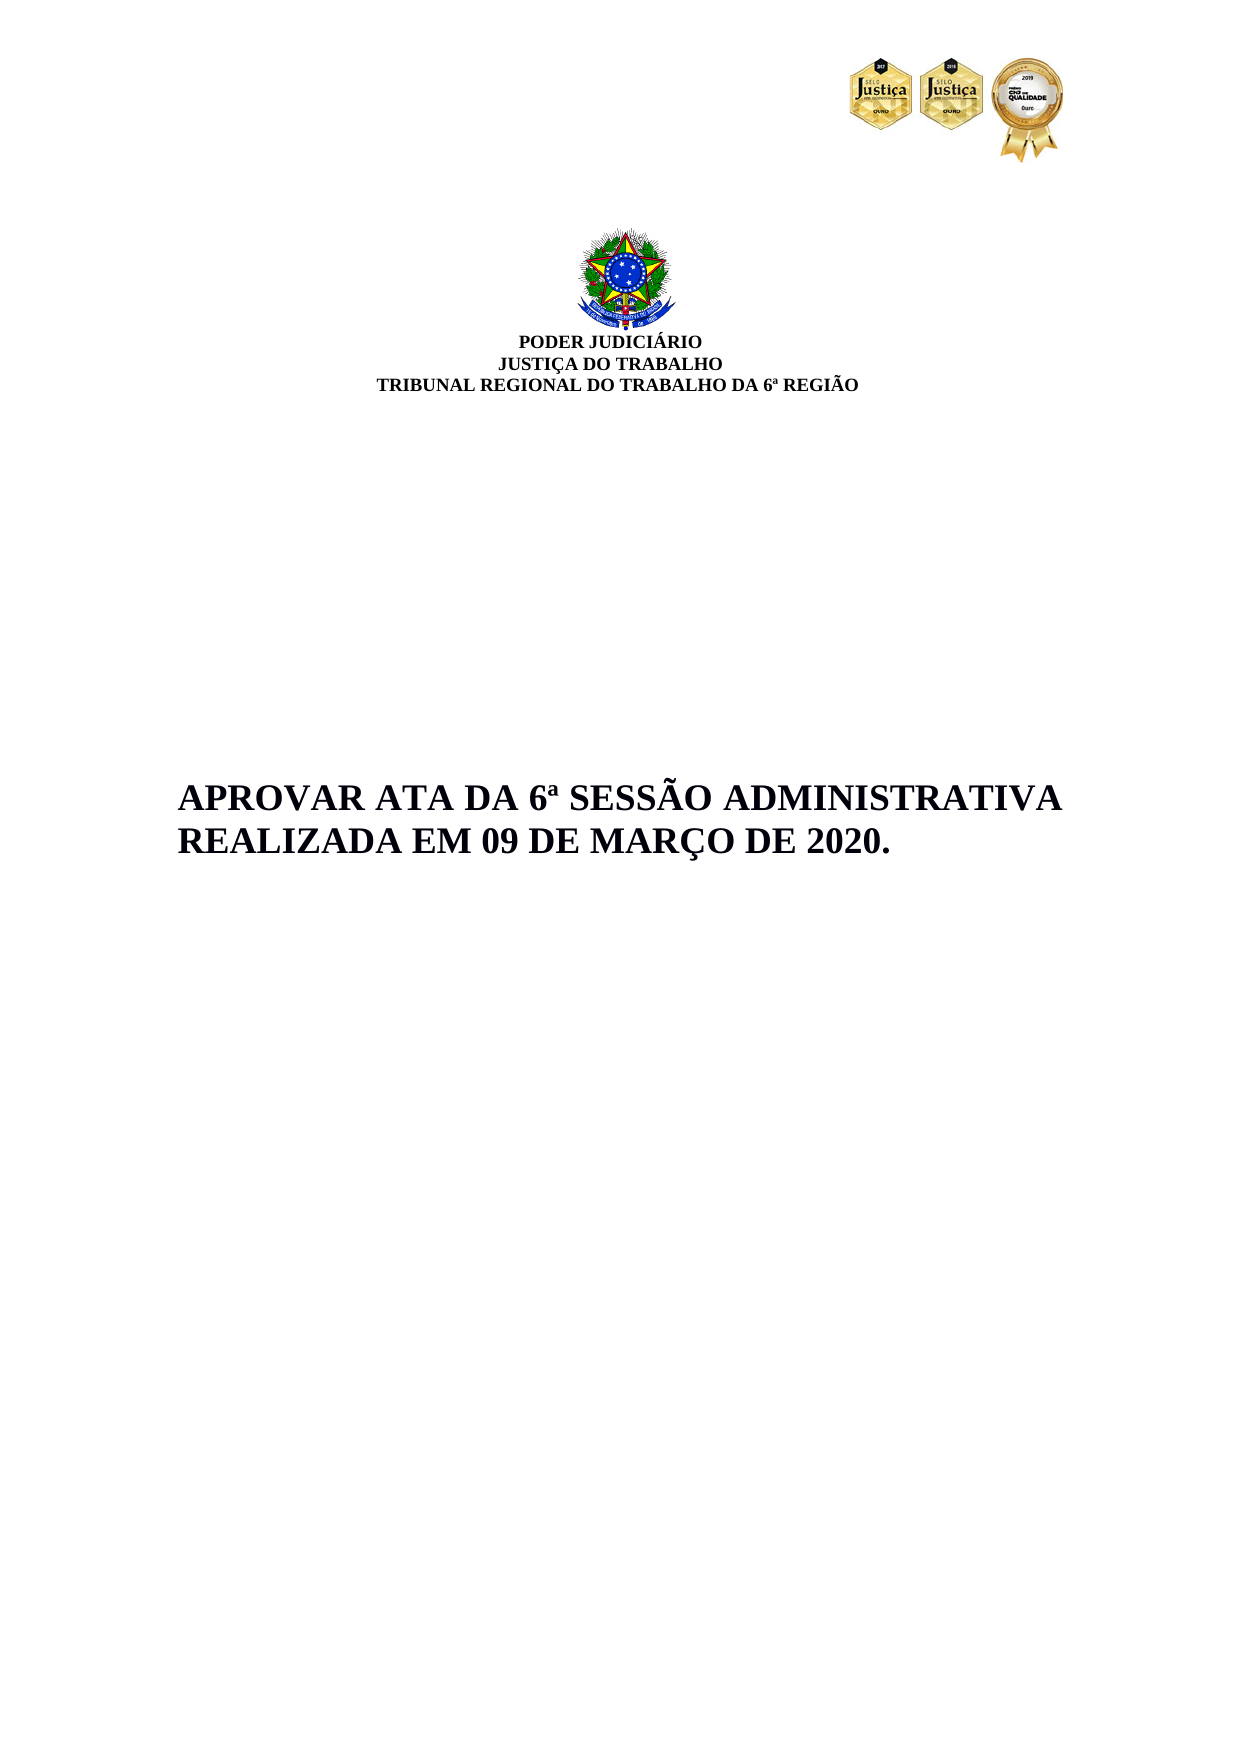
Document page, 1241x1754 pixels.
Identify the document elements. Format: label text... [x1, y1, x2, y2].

text APROVAR ATA DA 6ª SESSÃO ADMINISTRATIVA REALIZADA EM 09 DE MARÇO DE 2020. [177, 776, 1063, 862]
